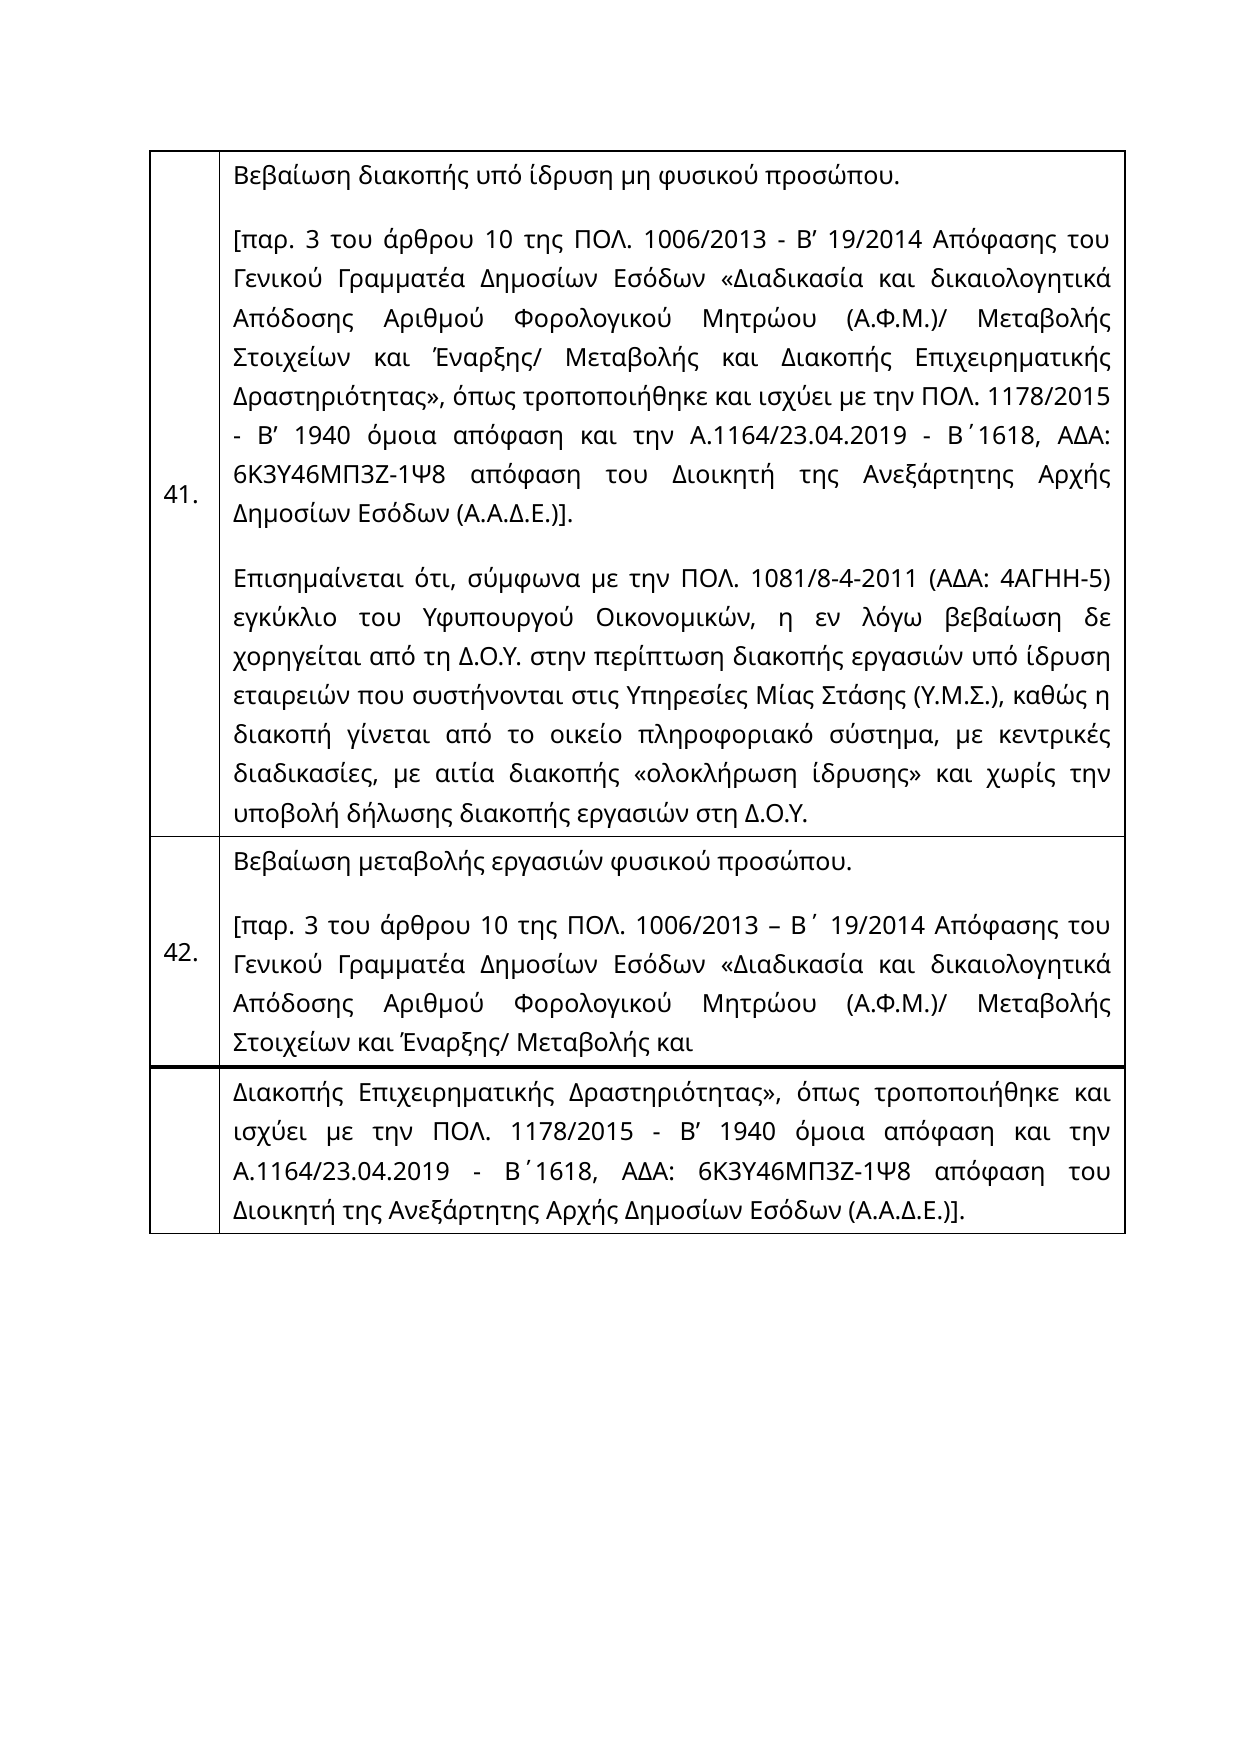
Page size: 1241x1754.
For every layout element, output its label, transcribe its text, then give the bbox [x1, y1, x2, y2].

table_header [151, 1069, 219, 1233]
table_cell Βεβαίωση διακοπής υπό ίδρυση μη φυσικού προσώπου. [παρ. 3 του άρθρου 10 της ΠΟΛ. 1006/2013 - Β’ 19/2014 Απόφασης του Γενικού Γραμματέα Δημοσίων Εσόδων «Διαδικασία και δικαιολογητικά Απόδοσης Αριθμού Φορολογικού Μητρώου (Α.Φ.Μ.)/ Μεταβολής Στοιχείων και Έναρξης/ Μεταβολής και Διακοπής Επιχειρηματικής Δραστηριότητας», όπως τροποποιήθηκε και ισχύει με την ΠΟΛ. 1178/2015 - Β’ 1940 όμοια απόφαση και την Α.1164/23.04.2019 - Β΄1618, ΑΔΑ: 6Κ3Υ46ΜΠ3Ζ-1Ψ8 απόφαση του Διοικητή της Ανεξάρτητης Αρχής Δημοσίων Εσόδων (Α.Α.Δ.Ε.)]. Επισημαίνεται ότι, σύμφωνα με την ΠΟΛ. 1081/8-4-2011 (ΑΔΑ: 4ΑΓΗΗ-5) εγκύκλιο του Υφυπουργού Οικονομικών, η εν λόγω βεβαίωση δε χορηγείται από τη Δ.Ο.Υ. στην περίπτωση διακοπής εργασιών υπό ίδρυση εταιρειών που συστήνονται στις Υπηρεσίες Μίας Στάσης (Υ.Μ.Σ.), καθώς η διακοπή γίνεται από το οικείο πληροφοριακό σύστημα, με κεντρικές διαδικασίες, με αιτία διακοπής «ολοκλήρωση ίδρυσης» και χωρίς την υποβολή δήλωσης διακοπής εργασιών στη Δ.Ο.Υ. [220, 152, 1124, 836]
table_cell 42. [151, 837, 219, 1065]
table_cell 41. [151, 152, 219, 836]
table_header Διακοπής Επιχειρηματικής Δραστηριότητας», όπως τροποποιήθηκε και ισχύει με την ΠΟΛ. 1178/2015 - Β’ 1940 όμοια απόφαση και την Α.1164/23.04.2019 - Β΄1618, ΑΔΑ: 6Κ3Υ46ΜΠ3Ζ-1Ψ8 απόφαση του Διοικητή της Ανεξάρτητης Αρχής Δημοσίων Εσόδων (Α.Α.Δ.Ε.)]. [220, 1069, 1124, 1233]
table_cell Βεβαίωση μεταβολής εργασιών φυσικού προσώπου. [παρ. 3 του άρθρου 10 της ΠΟΛ. 1006/2013 – Β΄ 19/2014 Απόφασης του Γενικού Γραμματέα Δημοσίων Εσόδων «Διαδικασία και δικαιολογητικά Απόδοσης Αριθμού Φορολογικού Μητρώου (Α.Φ.Μ.)/ Μεταβολής Στοιχείων και Έναρξης/ Μεταβολής και [220, 837, 1124, 1065]
